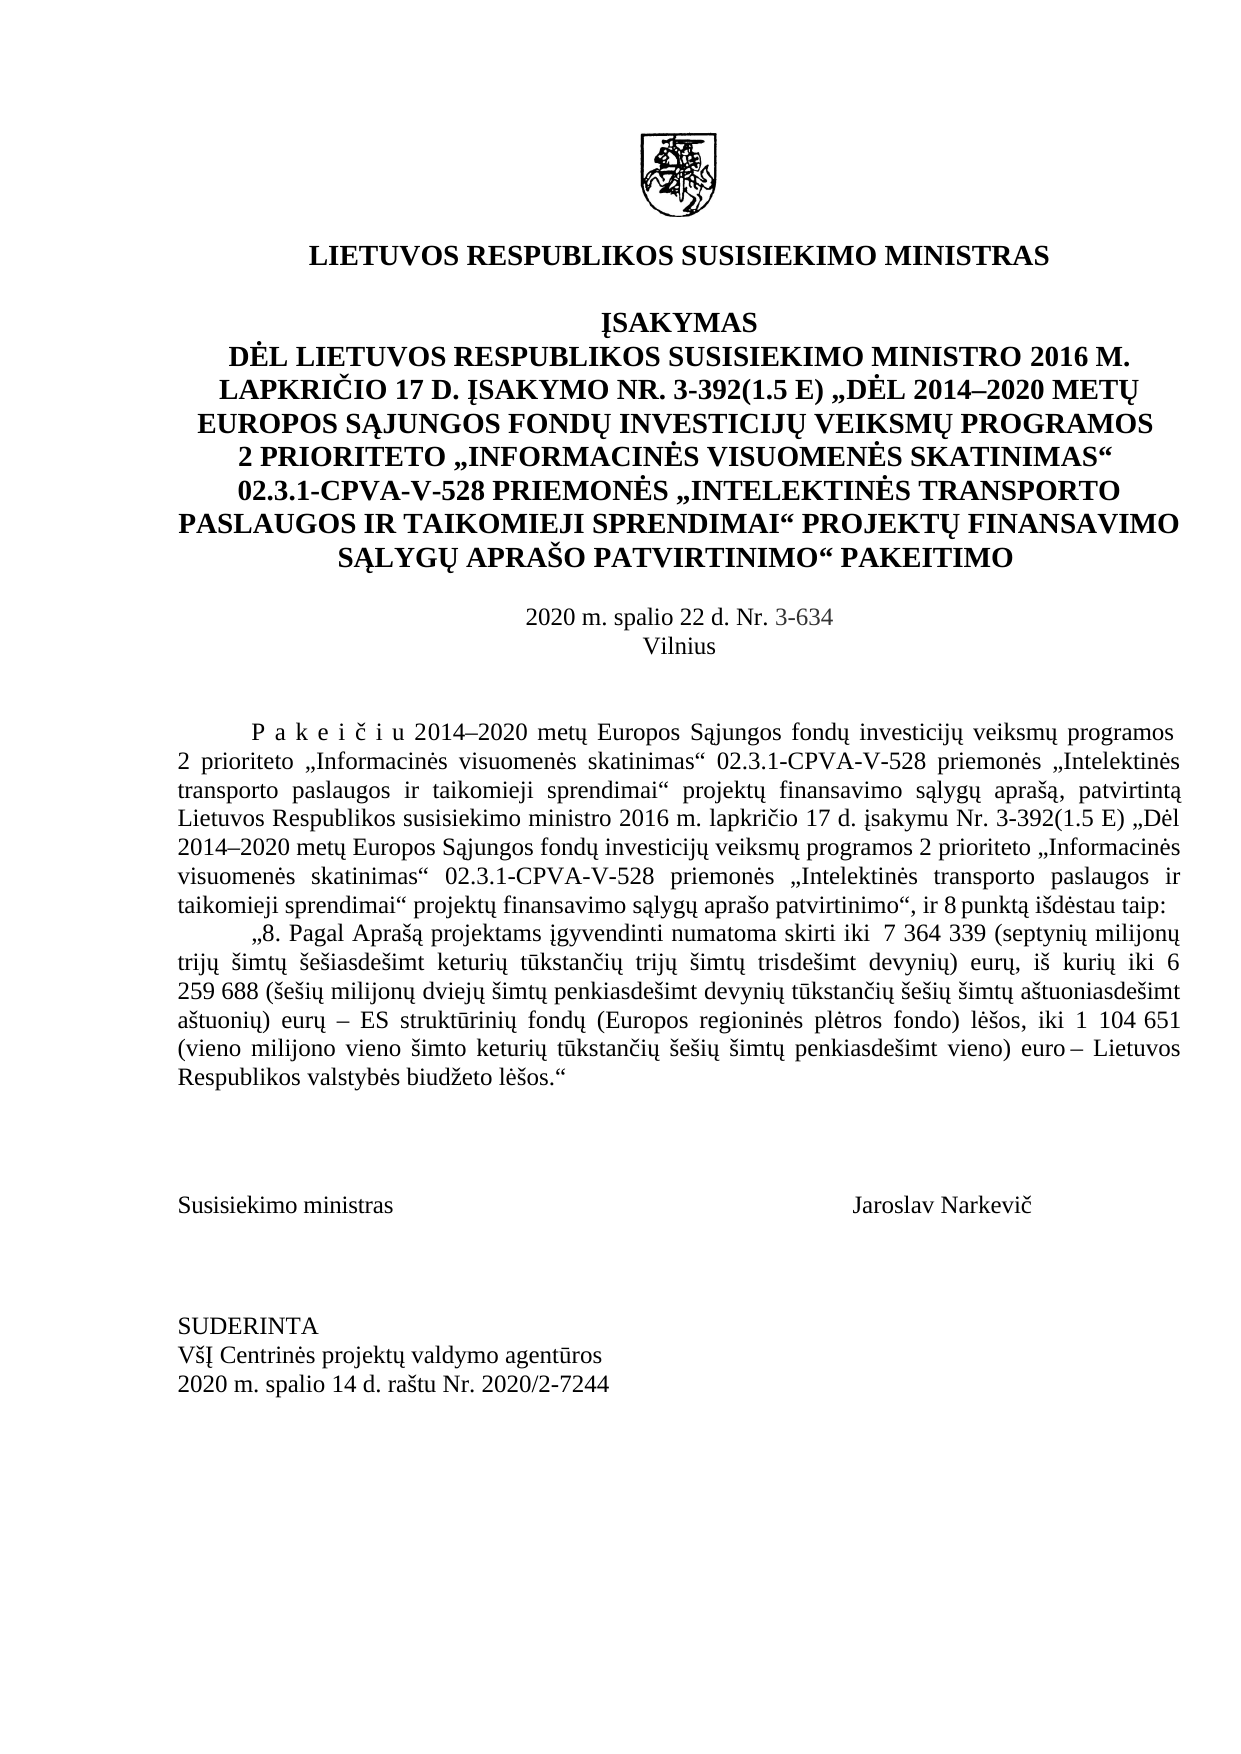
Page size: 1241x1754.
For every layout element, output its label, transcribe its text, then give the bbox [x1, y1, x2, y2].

text LIETUVOS RESPUBLIKOS SUSISIEKIMO MINISTRAS [177, 238, 1181, 272]
text „8. Pagal Aprašą projektams įgyvendinti numatoma skirti iki 7 364 339 (septynių milijonų trijų šimtų šešiasdešimt keturių tūkstančių trijų šimtų trisdešimt devynių) eurų, iš kurių iki 6 259 688 (šešių milijonų dviejų šimtų penkiasdešimt devynių tūkstančių šešių šimtų aštuoniasdešimt aštuonių) eurų – ES struktūrinių fondų (Europos regioninės plėtros fondo) lėšos, iki 1 104 651 (vieno milijono vieno šimto keturių tūkstančių šešių šimtų penkiasdešimt vieno) euro – Lietuvos Respublikos valstybės biudžeto lėšos.“ [177, 918, 1181, 1091]
text Susisiekimo ministras Jaroslav Narkevič [177, 1190, 1181, 1219]
text 2020 m. spalio 14 d. raštu Nr. 2020/2-7244 [177, 1369, 709, 1398]
text Vilnius [177, 631, 1181, 660]
text ĮSAKYMAS [177, 305, 1181, 339]
text VšĮ Centrinės projektų valdymo agentūros [177, 1340, 709, 1369]
text P a k e i č i u 2014–2020 metų Europos Sąjungos fondų investicijų veiksmų programos 2 prioriteto „Informacinės visuomenės skatinimas“ 02.3.1-CPVA-V-528 priemonės „Intelektinės transporto paslaugos ir taikomieji sprendimai“ projektų finansavimo sąlygų aprašą, patvirtintą Lietuvos Respublikos susisiekimo ministro 2016 m. lapkričio 17 d. įsakymu Nr. 3-392(1.5 E) „Dėl 2014–2020 metų Europos Sąjungos fondų investicijų veiksmų programos 2 prioriteto „Informacinės visuomenės skatinimas“ 02.3.1-CPVA-V-528 priemonės „Intelektinės transporto paslaugos ir taikomieji sprendimai“ projektų finansavimo sąlygų aprašo patvirtinimo“, ir 8 punktą išdėstau taip: [177, 717, 1181, 918]
text DĖL LIETUVOS RESPUBLIKOS SUSISIEKIMO MINISTRO 2016 M. LAPKRIČIO 17 d. ĮSAKYMO NR. 3-392(1.5 E) „DĖL 2014–2020 METŲ EUROPOS SĄJUNGOS FONDŲ INVESTICIJŲ VEIKSMŲ PROGRAMOS 2 PRIORITETO „INFORMACINĖS VISUOMENĖS SKATINIMAS“ 02.3.1-CPVA-V-528 PRIEMONĖS „INTELEKTINĖS TRANSPORTO PASLAUGOS IR TAIKOMIEJI SPRENDIMAI“ PROJEKTŲ FINANSAVIMO SĄLYGŲ APRAŠO PATVIRTINIMO“ PAKEITIMO [177, 339, 1181, 573]
text SUDERINTA [177, 1311, 709, 1340]
text 2020 m. spalio 22 d. Nr. 3-634 [177, 602, 1181, 631]
